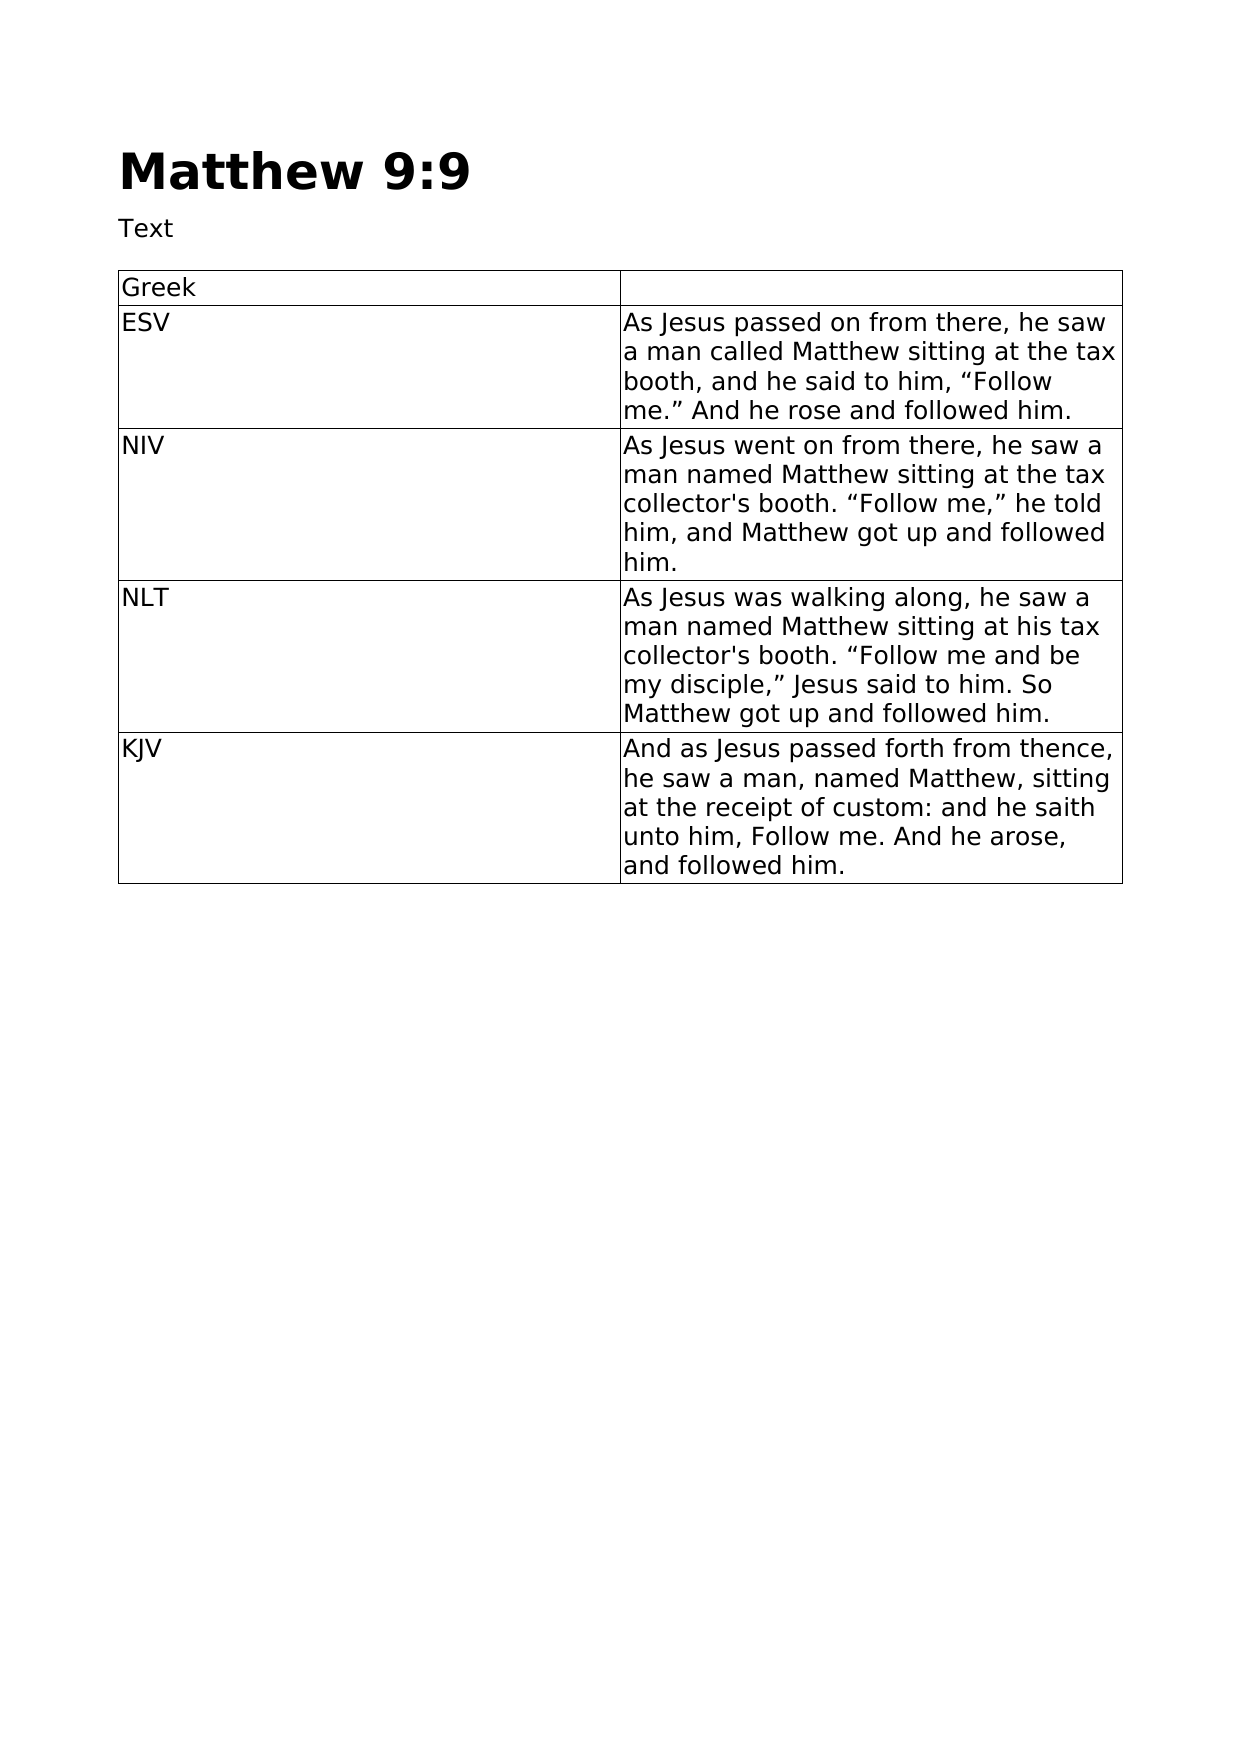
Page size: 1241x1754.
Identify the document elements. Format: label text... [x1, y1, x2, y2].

table_cell As Jesus went on from there, he saw a man named Matthew sitting at the tax collector's booth. “Follow me,” he told him, and Matthew got up and followed him. [621, 429, 1122, 580]
table_header Greek [119, 271, 620, 305]
table_cell ESV [119, 306, 620, 428]
table_header [621, 271, 1122, 305]
table_cell KJV [119, 733, 620, 883]
table_cell NIV [119, 429, 620, 580]
table_cell And as Jesus passed forth from thence, he saw a man, named Matthew, sitting at the receipt of custom: and he saith unto him, Follow me. And he arose, and followed him. [621, 733, 1122, 883]
table_cell NLT [119, 581, 620, 732]
subtitle Matthew 9:9 [118, 143, 1122, 201]
table_cell As Jesus was walking along, he saw a man named Matthew sitting at his tax collector's booth. “Follow me and be my disciple,” Jesus said to him. So Matthew got up and followed him. [621, 581, 1122, 732]
text Text [118, 214, 1122, 243]
table_cell As Jesus passed on from there, he saw a man called Matthew sitting at the tax booth, and he said to him, “Follow me.” And he rose and followed him. [621, 306, 1122, 428]
